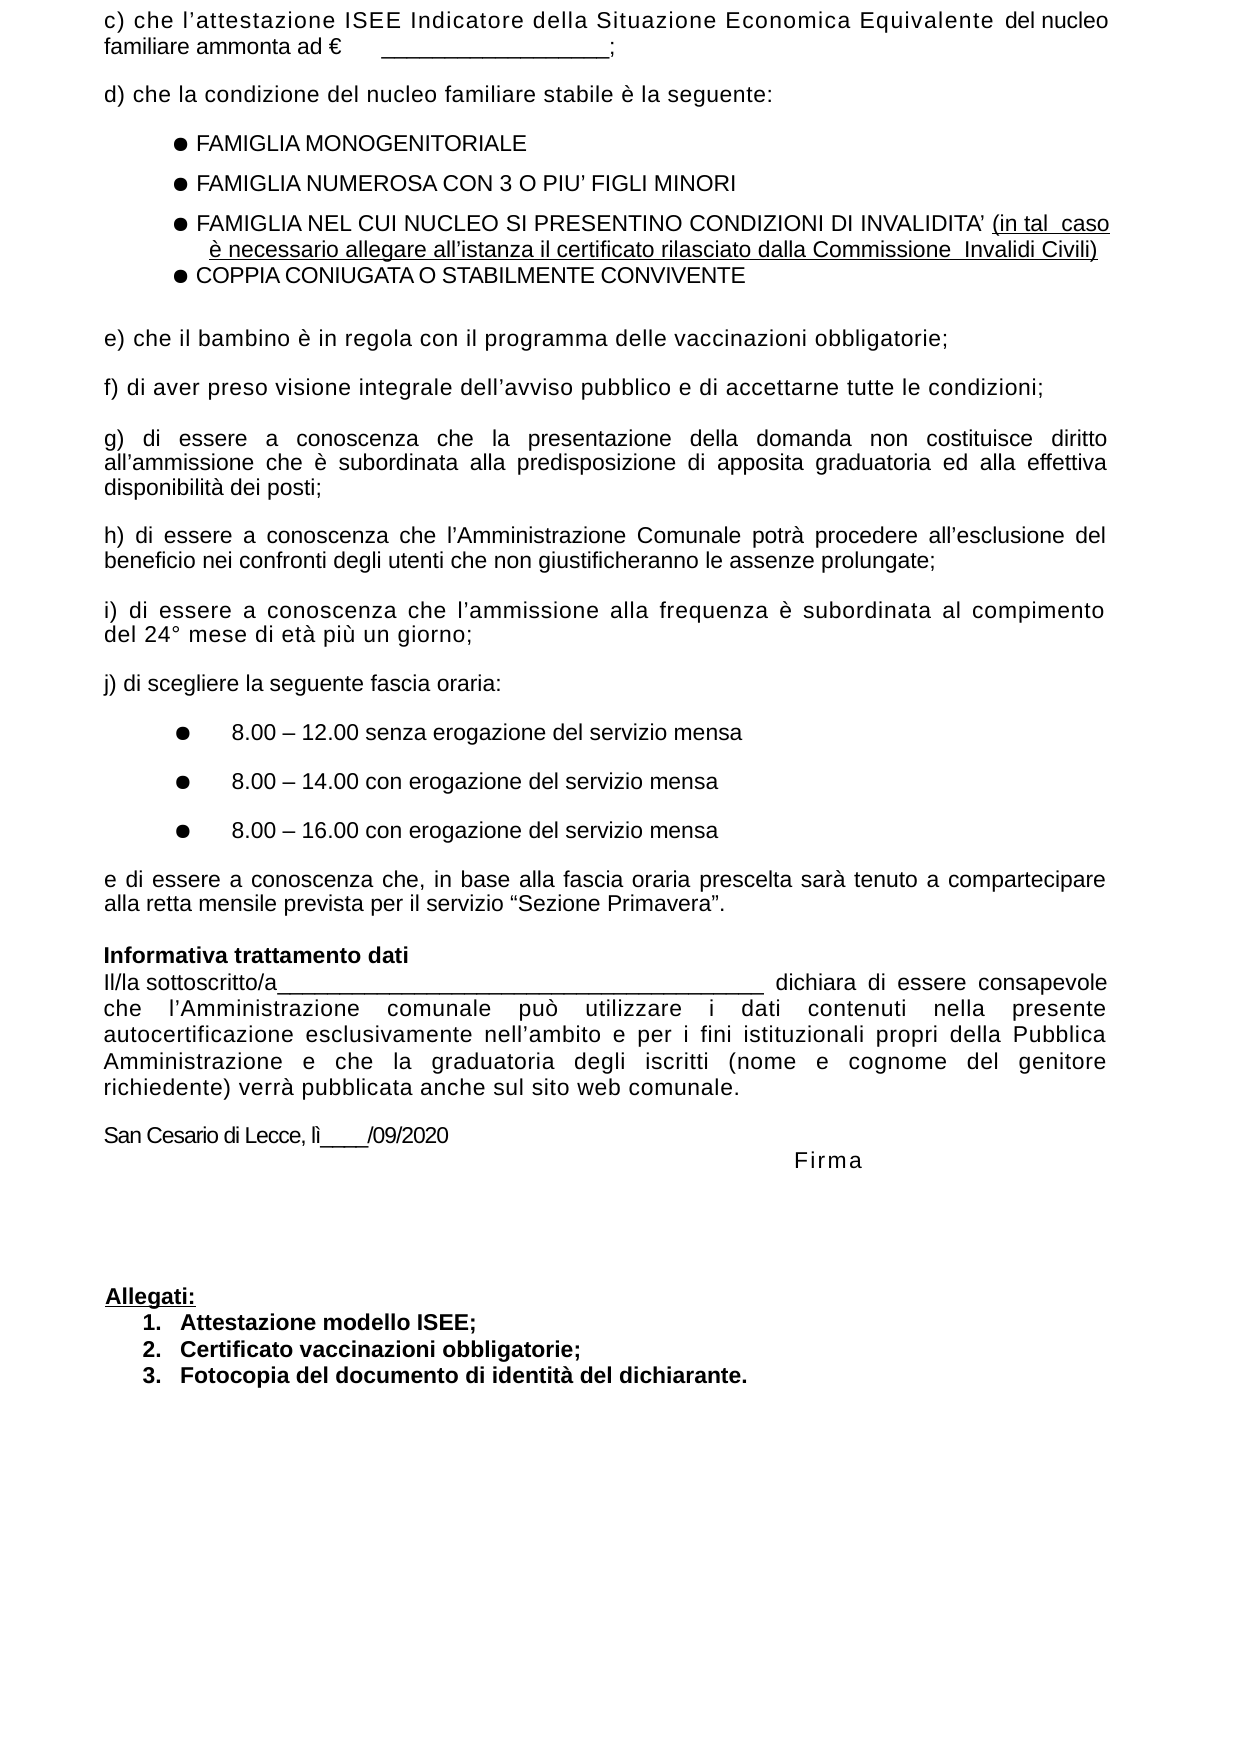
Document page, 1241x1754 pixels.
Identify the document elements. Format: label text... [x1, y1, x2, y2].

list 8.00 – 12.00 senza erogazione del servizio mensa [174, 722, 1107, 746]
list Fotocopia del documento di identità del dichiarante. [142, 1362, 1138, 1388]
list che la condizione del nucleo familiare stabile è la seguente: [104, 82, 1138, 108]
list COPPIA CONIUGATA O STABILMENTE CONVIVENTE [171, 262, 1138, 289]
list 8.00 – 14.00 con erogazione del servizio mensa [174, 770, 1107, 794]
text Firma [794, 1148, 1138, 1173]
text San Cesario di Lecce, lì____/09/2020 [103, 1123, 1138, 1148]
list che il bambino è in regola con il programma delle vaccinazioni obbligatorie; [104, 326, 1138, 352]
list FAMIGLIA NEL CUI NUCLEO SI PRESENTINO CONDIZIONI DI INVALIDITA’ (in tal caso è necessario allegare all’istanza il certificato rilasciato dalla Commissione Invalidi Civili) [171, 210, 1110, 262]
list di aver preso visione integrale dell’avviso pubblico e di accettarne tutte le condizioni; [104, 374, 1138, 400]
text c) che l’attestazione ISEE Indicatore della Situazione Economica Equivalente del nucleo familiare ammonta ad € __________________; [104, 8, 1138, 59]
text Il/la sottoscritto/a dichiara di essere consapevole che l’Amministrazione comunale può utilizzare i dati contenuti nella presente autocertificazione esclusivamente nell’ambito e per i fini istituzionali propri della Pubblica Amministrazione e che la graduatoria degli iscritti (nome e cognome del genitore richiedente) verrà pubblicata anche sul sito web comunale. [103, 969, 1108, 1101]
list FAMIGLIA MONOGENITORIALE [171, 130, 1138, 157]
text Allegati: [105, 1283, 1070, 1309]
list FAMIGLIA NUMEROSA CON 3 O PIU’ FIGLI MINORI [171, 170, 1138, 196]
list e di essere a conoscenza che, in base alla fascia oraria prescelta sarà tenuto a compartecipare alla retta mensile prevista per il servizio “Sezione Primavera”. [104, 868, 1107, 916]
list Certificato vaccinazioni obbligatorie; [142, 1336, 1138, 1362]
list di essere a conoscenza che l’Amministrazione Comunale potrà procedere all’esclusione del beneficio nei confronti degli utenti che non giustificheranno le assenze prolungate; [104, 524, 1107, 573]
list 8.00 – 16.00 con erogazione del servizio mensa [174, 819, 1107, 843]
text Informativa trattamento dati [103, 942, 1138, 969]
list di essere a conoscenza che la presentazione della domanda non costituisce diritto all’ammissione che è subordinata alla predisposizione di apposita graduatoria ed alla effettiva disponibilità dei posti; [104, 426, 1108, 500]
list di scegliere la seguente fascia oraria: [104, 673, 1107, 697]
list Attestazione modello ISEE; [142, 1309, 1138, 1336]
list di essere a conoscenza che l’ammissione alla frequenza è subordinata al compimento del 24° mese di età più un giorno; [104, 599, 1107, 648]
